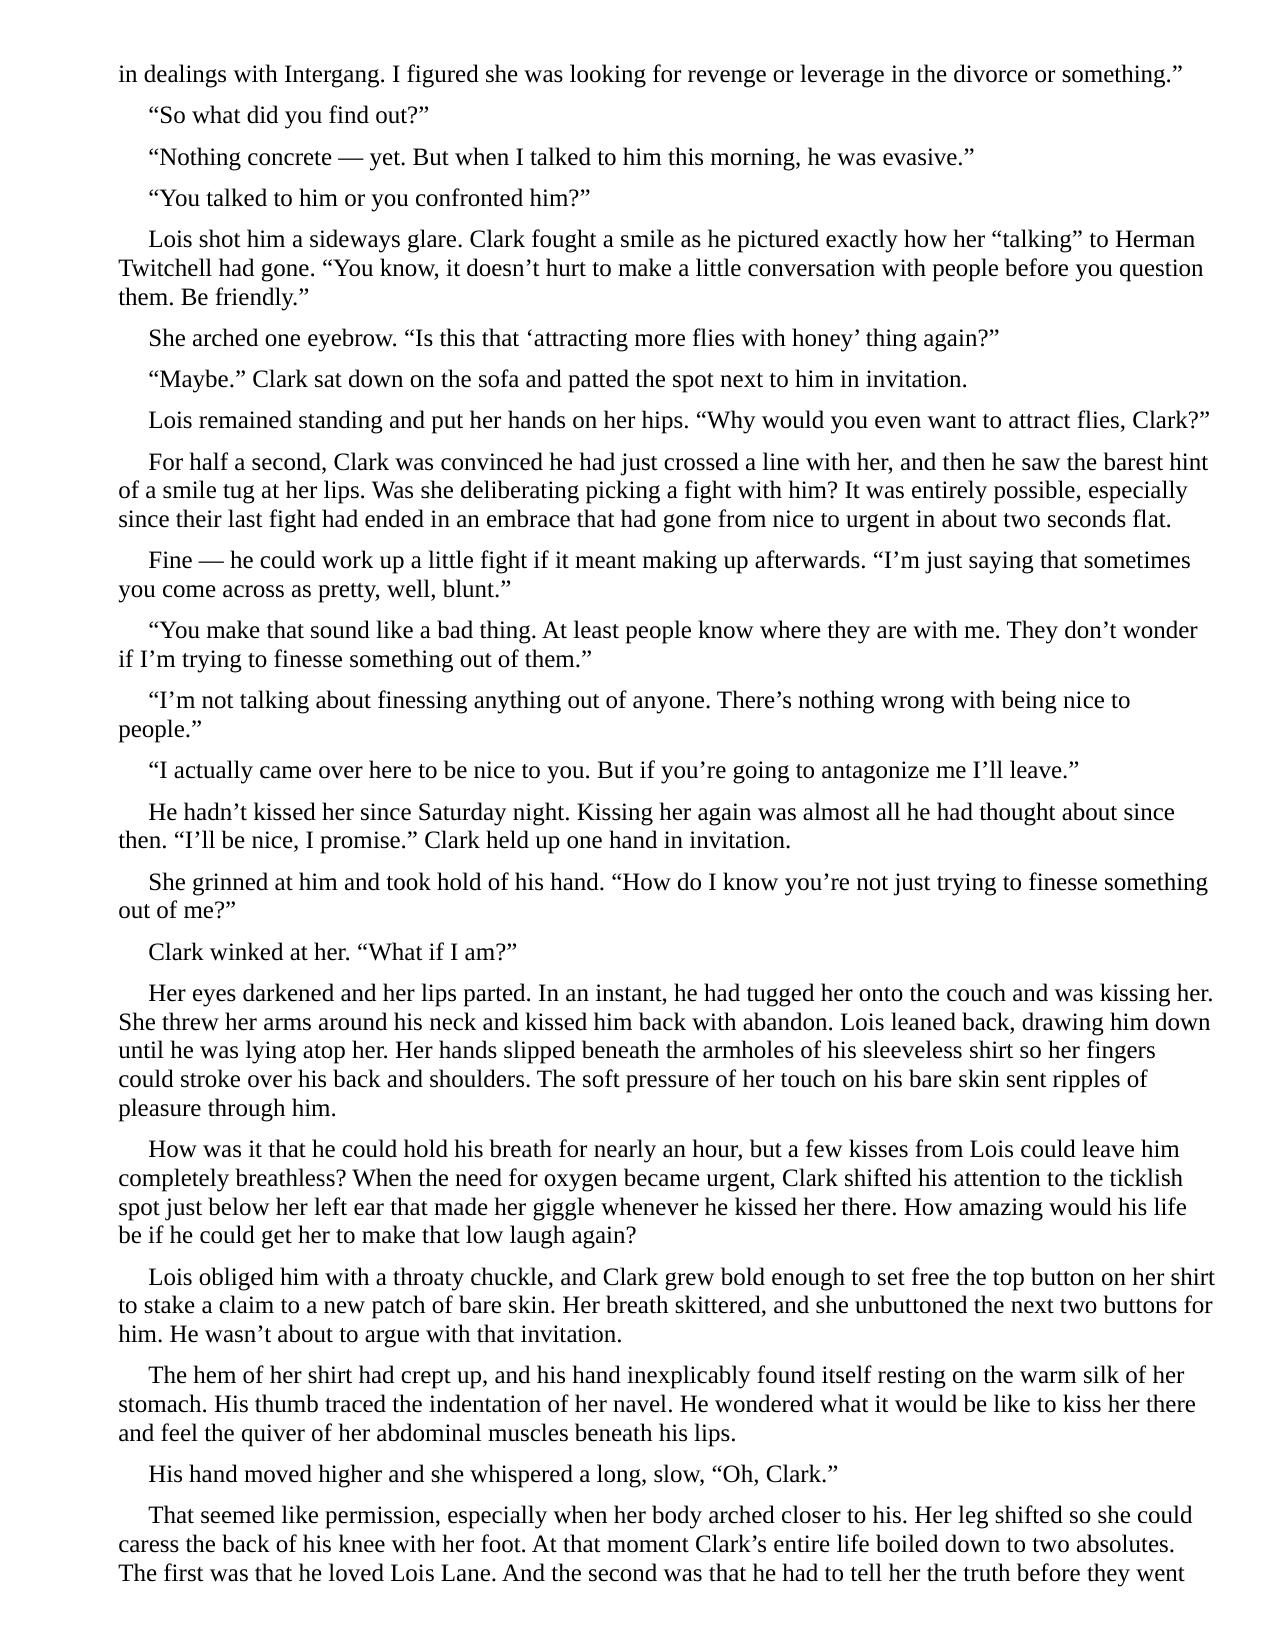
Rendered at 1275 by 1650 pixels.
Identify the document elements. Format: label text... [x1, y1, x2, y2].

text “I’m not talking about finessing anything out of anyone. There’s nothing wrong with being nice to people.” [118, 685, 1216, 743]
text “Nothing concrete — yet. But when I talked to him this morning, he was evasive.” [118, 142, 1216, 170]
text He hadn’t kissed her since Saturday night. Kissing her again was almost all he had thought about since then. “I’ll be nice, I promise.” Clark held up one hand in invitation. [118, 797, 1216, 854]
text Clark winked at her. “What if I am?” [118, 937, 1216, 965]
text “So what did you find out?” [118, 100, 1216, 129]
text How was it that he could hold his breath for nearly an hour, but a few kisses from Lois could leave him completely breathless? When the need for oxygen became urgent, Clark shifted his attention to the ticklish spot just below her left ear that made her giggle whenever he kissed her there. How amazing would his life be if he could get her to make that low laugh again? [118, 1134, 1216, 1249]
text Her eyes darkened and her lips parted. In an instant, he had tugged her onto the couch and was kissing her. She threw her arms around his neck and kissed him back with abandon. Lois leaned back, drawing him down until he was lying atop her. Her hands slipped beneath the armholes of his sleeveless shirt so her fingers could stroke over his back and shoulders. The soft pressure of her touch on his bare skin sent ripples of pleasure through him. [118, 978, 1216, 1122]
text The hem of her shirt had crept up, and his hand inexplicably found itself resting on the warm silk of her stomach. His thumb traced the indentation of her navel. He wondered what it would be like to kiss her there and feel the quiver of her abdominal muscles beneath his lips. [118, 1360, 1216, 1447]
text For half a second, Clark was convinced he had just crossed a line with her, and then he saw the barest hint of a smile tug at her lips. Was she deliberating picking a fight with him? It was entirely possible, especially since their last fight had ended in an embrace that had gone from nice to urgent in about two seconds flat. [118, 447, 1216, 533]
text “I actually came over here to be nice to you. But if you’re going to antagonize me I’ll leave.” [118, 755, 1216, 784]
text That seemed like permission, especially when her body arched closer to his. Her leg shifted so she could caress the back of his knee with her foot. At that moment Clark’s entire life boiled down to two absolutes. The first was that he loved Lois Lane. And the second was that he had to tell her the truth before they went [118, 1500, 1216, 1587]
text “Maybe.” Clark sat down on the sofa and patted the spot next to him in invitation. [118, 364, 1216, 393]
text Lois remained standing and put her hands on her hips. “Why would you even want to attract flies, Clark?” [118, 405, 1216, 434]
text She arched one eyebrow. “Is this that ‘attracting more flies with honey’ thing again?” [118, 323, 1216, 352]
text in dealings with Intergang. I figured she was looking for revenge or leverage in the divorce or something.” [118, 59, 1216, 88]
text She grinned at him and took hold of his hand. “How do I know you’re not just trying to finesse something out of me?” [118, 867, 1216, 924]
text “You talked to him or you confronted him?” [118, 183, 1216, 212]
text Fine — he could work up a little fight if it meant making up afterwards. “I’m just saying that sometimes you come across as pretty, well, blunt.” [118, 545, 1216, 603]
text Lois obliged him with a throaty chuckle, and Clark grew bold enough to set free the top button on her shirt to stake a claim to a new patch of bare skin. Her breath skittered, and she unbuttoned the next two buttons for him. He wasn’t about to argue with that invitation. [118, 1262, 1216, 1348]
text Lois shot him a sideways glare. Clark fought a smile as he pictured exactly how her “talking” to Herman Twitchell had gone. “You know, it doesn’t hurt to make a little conversation with people before you question them. Be friendly.” [118, 224, 1216, 310]
text “You make that sound like a bad thing. At least people know where they are with me. They don’t wonder if I’m trying to finesse something out of them.” [118, 615, 1216, 673]
text His hand moved higher and she whispered a long, slow, “Oh, Clark.” [118, 1459, 1216, 1488]
